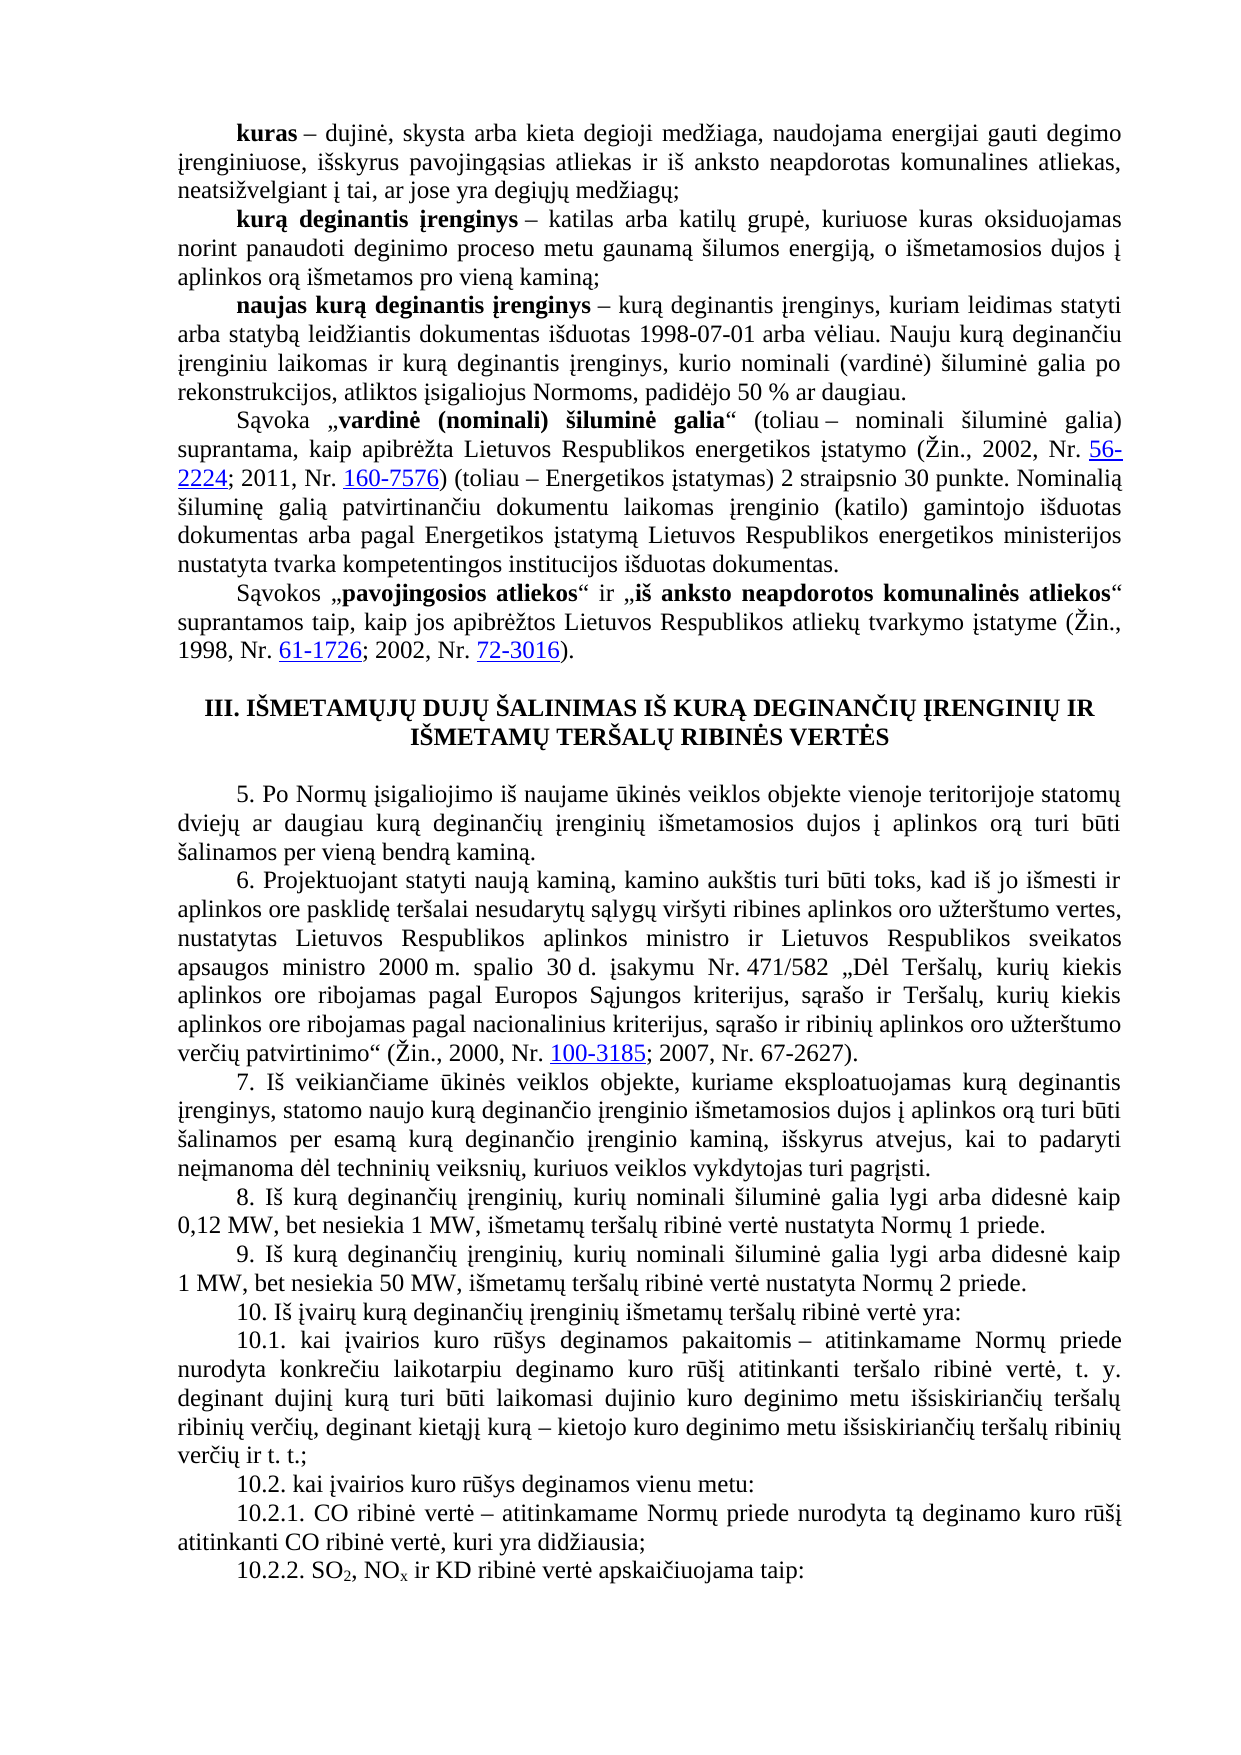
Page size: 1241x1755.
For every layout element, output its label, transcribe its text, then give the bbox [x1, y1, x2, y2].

text 10.2.2. SO2, NOx ir KD ribinė vertė apskaičiuojama taip: [177, 1556, 1122, 1584]
text 10. Iš įvairų kurą deginančių įrenginių išmetamų teršalų ribinė vertė yra: [177, 1297, 1122, 1326]
text 10.2. kai įvairios kuro rūšys deginamos vienu metu: [177, 1469, 1122, 1498]
text 10.2.1. CO ribinė vertė – atitinkamame Normų priede nurodyta tą deginamo kuro rūšį atitinkanti CO ribinė vertė, kuri yra didžiausia; [177, 1498, 1122, 1556]
text naujas kurą deginantis įrenginys – kurą deginantis įrenginys, kuriam leidimas statyti arba statybą leidžiantis dokumentas išduotas 1998-07-01 arba vėliau. Nauju kurą deginančiu įrenginiu laikomas ir kurą deginantis įrenginys, kurio nominali (vardinė) šiluminė galia po rekonstrukcijos, atliktos įsigaliojus Normoms, padidėjo 50 % ar daugiau. [177, 291, 1122, 406]
text 10.1. kai įvairios kuro rūšys deginamos pakaitomis – atitinkamame Normų priede nurodyta konkrečiu laikotarpiu deginamo kuro rūšį atitinkanti teršalo ribinė vertė, t. y. deginant dujinį kurą turi būti laikomasi dujinio kuro deginimo metu išsiskiriančių teršalų ribinių verčių, deginant kietąjį kurą – kietojo kuro deginimo metu išsiskiriančių teršalų ribinių verčių ir t. t.; [177, 1326, 1122, 1469]
text Sąvokos „pavojingosios atliekos“ ir „iš anksto neapdorotos komunalinės atliekos“ suprantamos taip, kaip jos apibrėžtos Lietuvos Respublikos atliekų tvarkymo įstatyme (Žin., 1998, Nr. 61-1726; 2002, Nr. 72-3016). [177, 578, 1122, 664]
text 9. Iš kurą deginančių įrenginių, kurių nominali šiluminė galia lygi arba didesnė kaip 1 MW, bet nesiekia 50 MW, išmetamų teršalų ribinė vertė nustatyta Normų 2 priede. [177, 1239, 1122, 1297]
text 7. Iš veikiančiame ūkinės veiklos objekte, kuriame eksploatuojamas kurą deginantis įrenginys, statomo naujo kurą deginančio įrenginio išmetamosios dujos į aplinkos orą turi būti šalinamos per esamą kurą deginančio įrenginio kaminą, išskyrus atvejus, kai to padaryti neįmanoma dėl techninių veiksnių, kuriuos veiklos vykdytojas turi pagrįsti. [177, 1067, 1122, 1182]
text kuras – dujinė, skysta arba kieta degioji medžiaga, naudojama energijai gauti degimo įrenginiuose, išskyrus pavojingąsias atliekas ir iš anksto neapdorotas komunalines atliekas, neatsižvelgiant į tai, ar jose yra degiųjų medžiagų; [177, 118, 1122, 204]
text 8. Iš kurą deginančių įrenginių, kurių nominali šiluminė galia lygi arba didesnė kaip 0,12 MW, bet nesiekia 1 MW, išmetamų teršalų ribinė vertė nustatyta Normų 1 priede. [177, 1182, 1122, 1239]
text III. IŠMETAMŲJŲ DUJŲ ŠALINIMAS IŠ KURĄ DEGINANČIŲ ĮRENGINIŲ IR IŠMETAMŲ TERŠALŲ RIBINĖS VERTĖS [177, 693, 1122, 751]
text Sąvoka „vardinė (nominali) šiluminė galia“ (toliau – nominali šiluminė galia) suprantama, kaip apibrėžta Lietuvos Respublikos energetikos įstatymo (Žin., 2002, Nr. 56-2224; 2011, Nr. 160-7576) (toliau – Energetikos įstatymas) 2 straipsnio 30 punkte. Nominalią šiluminę galią patvirtinančiu dokumentu laikomas įrenginio (katilo) gamintojo išduotas dokumentas arba pagal Energetikos įstatymą Lietuvos Respublikos energetikos ministerijos nustatyta tvarka kompetentingos institucijos išduotas dokumentas. [177, 406, 1122, 578]
text 5. Po Normų įsigaliojimo iš naujame ūkinės veiklos objekte vienoje teritorijoje statomų dviejų ar daugiau kurą deginančių įrenginių išmetamosios dujos į aplinkos orą turi būti šalinamos per vieną bendrą kaminą. [177, 779, 1122, 866]
text kurą deginantis įrenginys – katilas arba katilų grupė, kuriuose kuras oksiduojamas norint panaudoti deginimo proceso metu gaunamą šilumos energiją, o išmetamosios dujos į aplinkos orą išmetamos pro vieną kaminą; [177, 204, 1122, 291]
text 6. Projektuojant statyti naują kaminą, kamino aukštis turi būti toks, kad iš jo išmesti ir aplinkos ore pasklidę teršalai nesudarytų sąlygų viršyti ribines aplinkos oro užterštumo vertes, nustatytas Lietuvos Respublikos aplinkos ministro ir Lietuvos Respublikos sveikatos apsaugos ministro 2000 m. spalio 30 d. įsakymu Nr. 471/582 „Dėl Teršalų, kurių kiekis aplinkos ore ribojamas pagal Europos Sąjungos kriterijus, sąrašo ir Teršalų, kurių kiekis aplinkos ore ribojamas pagal nacionalinius kriterijus, sąrašo ir ribinių aplinkos oro užterštumo verčių patvirtinimo“ (Žin., 2000, Nr. 100-3185; 2007, Nr. 67-2627). [177, 866, 1122, 1067]
